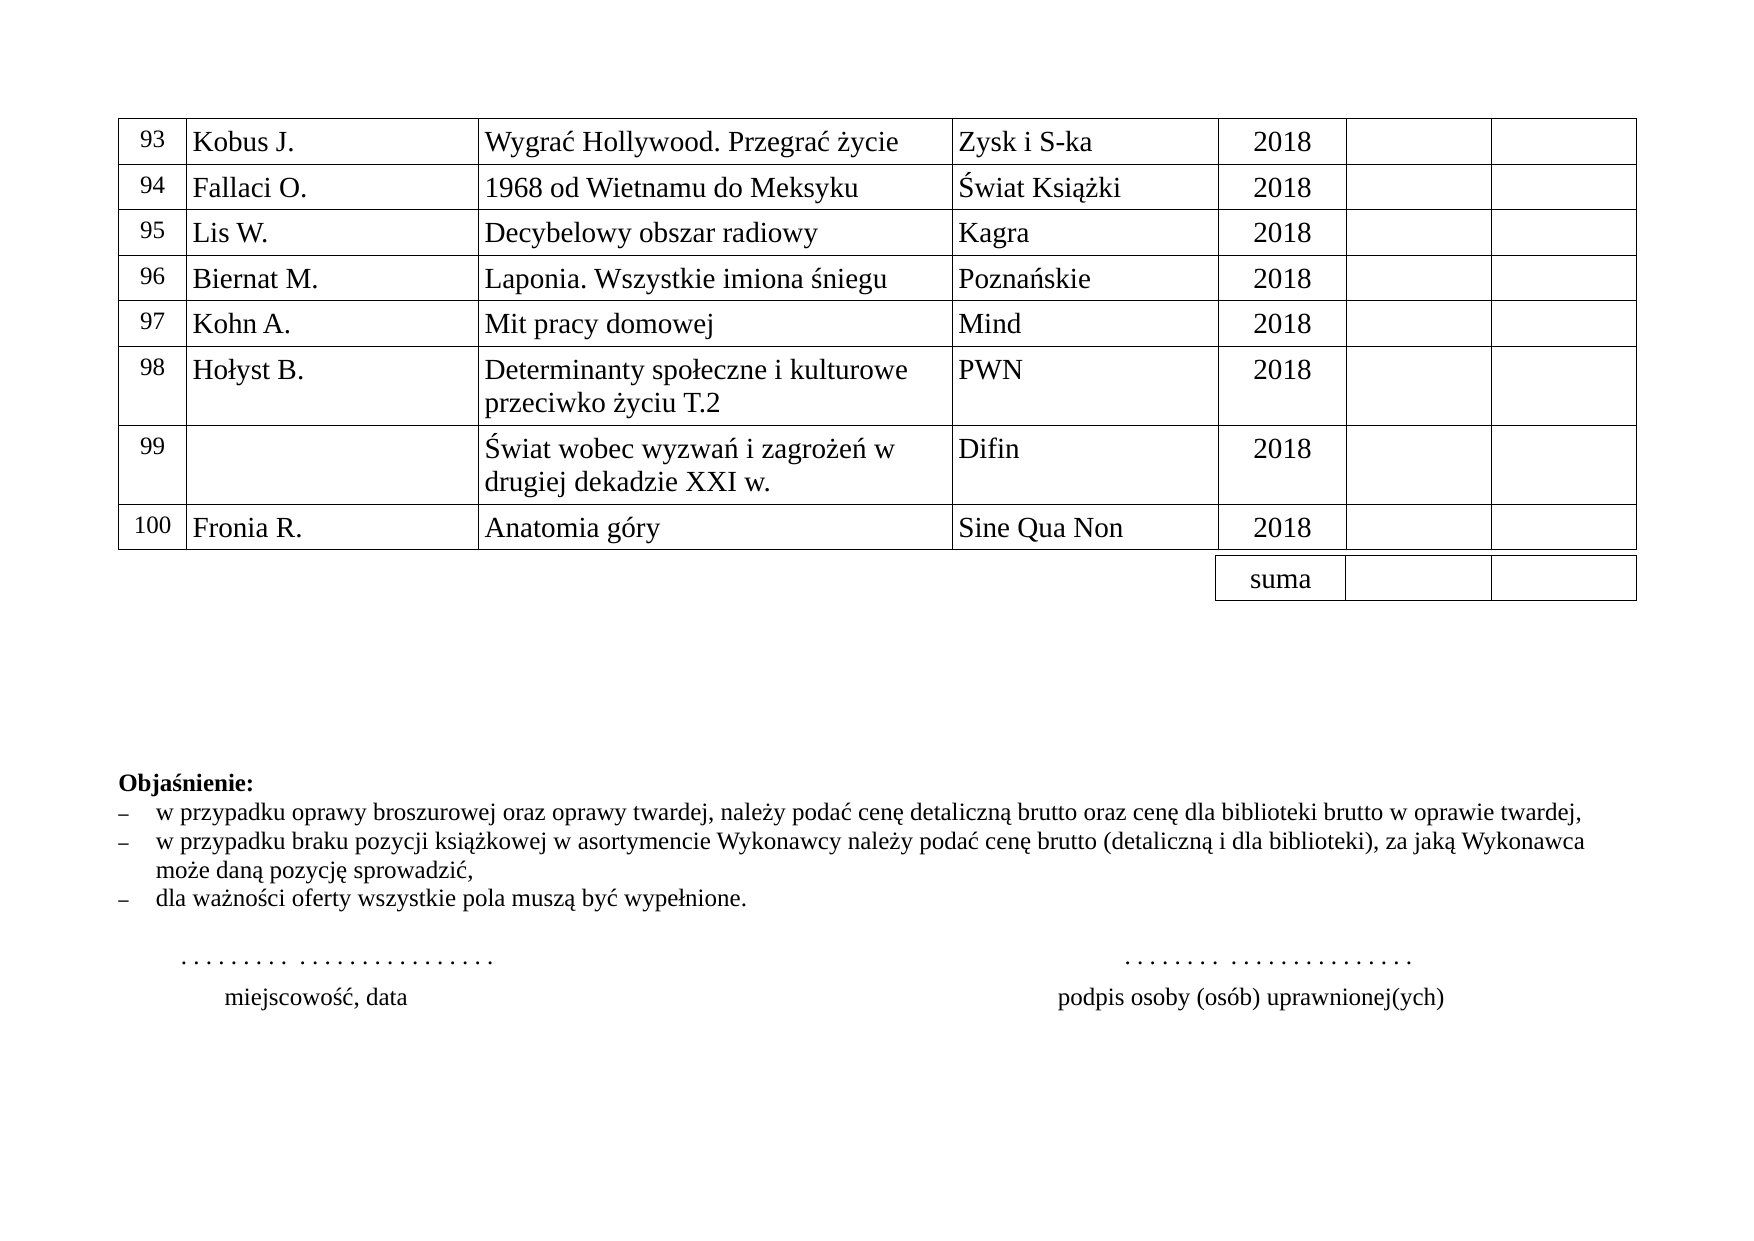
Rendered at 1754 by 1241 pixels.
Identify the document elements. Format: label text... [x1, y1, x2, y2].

table_cell Kohn A. [187, 301, 478, 346]
table_cell 2018 [1219, 301, 1346, 346]
table_header [1346, 556, 1491, 600]
table_cell Kagra [953, 210, 1218, 255]
table_cell [1492, 256, 1636, 300]
table_cell Mit pracy domowej [479, 301, 952, 346]
text . . . . . . . . . . . . . . . . . . . . . . . . . . . . . . . . . . . . . . . . . . . . . . . . [118, 941, 1636, 970]
list w przypadku oprawy broszurowej oraz oprawy twardej, należy podać cenę detaliczną brutto oraz cenę dla biblioteki brutto w oprawie twardej, [118, 797, 1636, 826]
table_cell Determinanty społeczne i kulturowe przeciwko życiu T.2 [479, 347, 952, 425]
table_cell [1347, 426, 1491, 504]
table_cell [1492, 119, 1636, 164]
table_cell Hołyst B. [187, 347, 478, 425]
table_cell [1347, 505, 1491, 549]
text Objaśnienie: [118, 768, 1636, 797]
table_cell 2018 [1219, 347, 1346, 425]
table_cell [1347, 119, 1491, 164]
table_cell Sine Qua Non [953, 505, 1218, 549]
table_cell [1492, 165, 1636, 209]
table_cell [1492, 210, 1636, 255]
table_cell [1492, 347, 1636, 425]
table_cell 2018 [1219, 505, 1346, 549]
table_cell 100 [119, 505, 186, 549]
table_cell [1492, 426, 1636, 504]
table_cell 95 [119, 210, 186, 255]
table_cell Zysk i S-ka [953, 119, 1218, 164]
table_cell Wygrać Hollywood. Przegrać życie [479, 119, 952, 164]
table_cell 2018 [1219, 426, 1346, 504]
table_cell [1347, 256, 1491, 300]
table_cell 99 [119, 426, 186, 504]
table_cell 1968 od Wietnamu do Meksyku [479, 165, 952, 209]
list w przypadku braku pozycji książkowej w asortymencie Wykonawcy należy podać cenę brutto (detaliczną i dla biblioteki), za jaką Wykonawca może daną pozycję sprowadzić, [118, 826, 1636, 883]
table_cell PWN [953, 347, 1218, 425]
table_cell Biernat M. [187, 256, 478, 300]
table_cell 2018 [1219, 256, 1346, 300]
table_cell Difin [953, 426, 1218, 504]
table_cell 2018 [1219, 119, 1346, 164]
table_cell Anatomia góry [479, 505, 952, 549]
table_header [1492, 556, 1636, 600]
table_cell Fallaci O. [187, 165, 478, 209]
table_cell [1347, 301, 1491, 346]
table_cell Kobus J. [187, 119, 478, 164]
table_cell Decybelowy obszar radiowy [479, 210, 952, 255]
table_cell 96 [119, 256, 186, 300]
table_cell 97 [119, 301, 186, 346]
table_cell [187, 426, 478, 504]
table_cell [1347, 210, 1491, 255]
table_cell Poznańskie [953, 256, 1218, 300]
table_cell Mind [953, 301, 1218, 346]
table_cell [1492, 301, 1636, 346]
table_cell 98 [119, 347, 186, 425]
table_cell Świat Książki [953, 165, 1218, 209]
table_cell 94 [119, 165, 186, 209]
table_cell [1347, 347, 1491, 425]
table_cell Lis W. [187, 210, 478, 255]
table_cell [1492, 505, 1636, 549]
table_cell Świat wobec wyzwań i zagrożeń w drugiej dekadzie XXI w. [479, 426, 952, 504]
table_cell Fronia R. [187, 505, 478, 549]
table_cell 93 [119, 119, 186, 164]
table_cell 2018 [1219, 165, 1346, 209]
table_cell 2018 [1219, 210, 1346, 255]
text miejscowość, data podpis osoby (osób) uprawnionej(ych) [118, 982, 1636, 1011]
table_cell [1347, 165, 1491, 209]
table_header suma [1216, 556, 1345, 600]
table_cell Laponia. Wszystkie imiona śniegu [479, 256, 952, 300]
list dla ważności oferty wszystkie pola muszą być wypełnione. [118, 883, 1636, 912]
